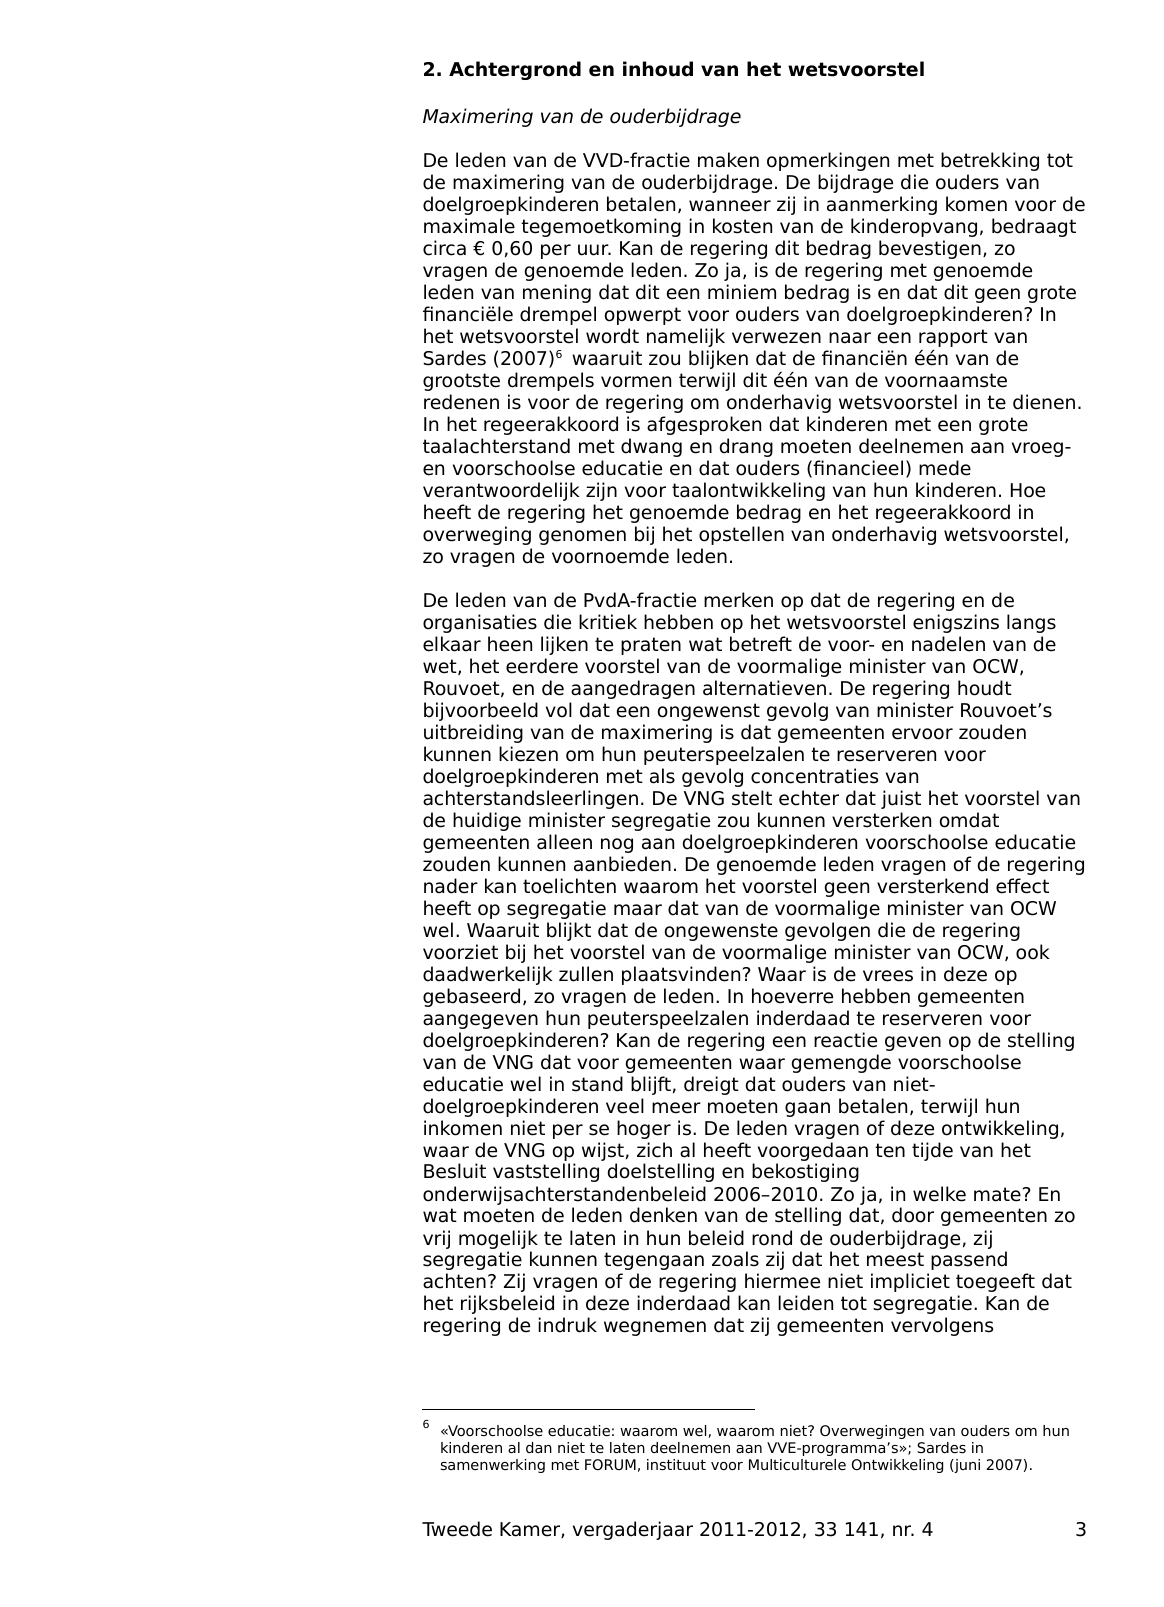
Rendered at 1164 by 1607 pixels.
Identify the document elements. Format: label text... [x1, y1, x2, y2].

subtitle Maximering van de ouderbijdrage [422, 106, 1087, 128]
subtitle 2. Achtergrond en inhoud van het wetsvoorstel [422, 59, 1087, 81]
text «Voorschoolse educatie: waarom wel, waarom niet? Overwegingen van ouders om hun kinderen al dan niet te laten deelnemen aan VVE-programma’s»; Sardes in samenwerking met FORUM, instituut voor Multiculturele Ontwikkeling (juni 2007). [422, 1418, 1087, 1474]
text De leden van de PvdA-fractie merken op dat de regering en de organisaties die kritiek hebben op het wetsvoorstel enigszins langs elkaar heen lijken te praten wat betreft de voor- en nadelen van de wet, het eerdere voorstel van de voormalige minister van OCW, Rouvoet, en de aangedragen alternatieven. De regering houdt bijvoorbeeld vol dat een ongewenst gevolg van minister Rouvoet’s uitbreiding van de maximering is dat gemeenten ervoor zouden kunnen kiezen om hun peuterspeelzalen te reserveren voor doelgroepkinderen met als gevolg concentraties van achterstandsleerlingen. De VNG stelt echter dat juist het voorstel van de huidige minister segregatie zou kunnen versterken omdat gemeenten alleen nog aan doelgroepkinderen voorschoolse educatie zouden kunnen aanbieden. De genoemde leden vragen of de regering nader kan toelichten waarom het voorstel geen versterkend effect heeft op segregatie maar dat van de voormalige minister van OCW wel. Waaruit blijkt dat de ongewenste gevolgen die de regering voorziet bij het voorstel van de voormalige minister van OCW, ook daadwerkelijk zullen plaatsvinden? Waar is de vrees in deze op gebaseerd, zo vragen de leden. In hoeverre hebben gemeenten aangegeven hun peuterspeelzalen inderdaad te reserveren voor doelgroepkinderen? Kan de regering een reactie geven op de stelling van de VNG dat voor gemeenten waar gemengde voorschoolse educatie wel in stand blijft, dreigt dat ouders van niet-doelgroepkinderen veel meer moeten gaan betalen, terwijl hun inkomen niet per se hoger is. De leden vragen of deze ontwikkeling, waar de VNG op wijst, zich al heeft voorgedaan ten tijde van het Besluit vaststelling doelstelling en bekostiging onderwijsachterstandenbeleid 2006–2010. Zo ja, in welke mate? En wat moeten de leden denken van de stelling dat, door gemeenten zo vrij mogelijk te laten in hun beleid rond de ouderbijdrage, zij segregatie kunnen tegengaan zoals zij dat het meest passend achten? Zij vragen of de regering hiermee niet impliciet toegeeft dat het rijksbeleid in deze inderdaad kan leiden tot segregatie. Kan de regering de indruk wegnemen dat zij gemeenten vervolgens [422, 590, 1087, 1337]
text De leden van de VVD-fractie maken opmerkingen met betrekking tot de maximering van de ouderbijdrage. De bijdrage die ouders van doelgroepkinderen betalen, wanneer zij in aanmerking komen voor de maximale tegemoetkoming in kosten van de kinderopvang, bedraagt circa € 0,60 per uur. Kan de regering dit bedrag bevestigen, zo vragen de genoemde leden. Zo ja, is de regering met genoemde leden van mening dat dit een miniem bedrag is en dat dit geen grote financiële drempel opwerpt voor ouders van doelgroepkinderen? In het wetsvoorstel wordt namelijk verwezen naar een rapport van Sardes (2007) waaruit zou blijken dat de financiën één van de grootste drempels vormen terwijl dit één van de voornaamste redenen is voor de regering om onderhavig wetsvoorstel in te dienen. In het regeerakkoord is afgesproken dat kinderen met een grote taalachterstand met dwang en drang moeten deelnemen aan vroeg- en voorschoolse educatie en dat ouders (financieel) mede verantwoordelijk zijn voor taalontwikkeling van hun kinderen. Hoe heeft de regering het genoemde bedrag en het regeerakkoord in overweging genomen bij het opstellen van onderhavig wetsvoorstel, zo vragen de voornoemde leden. [422, 150, 1087, 568]
